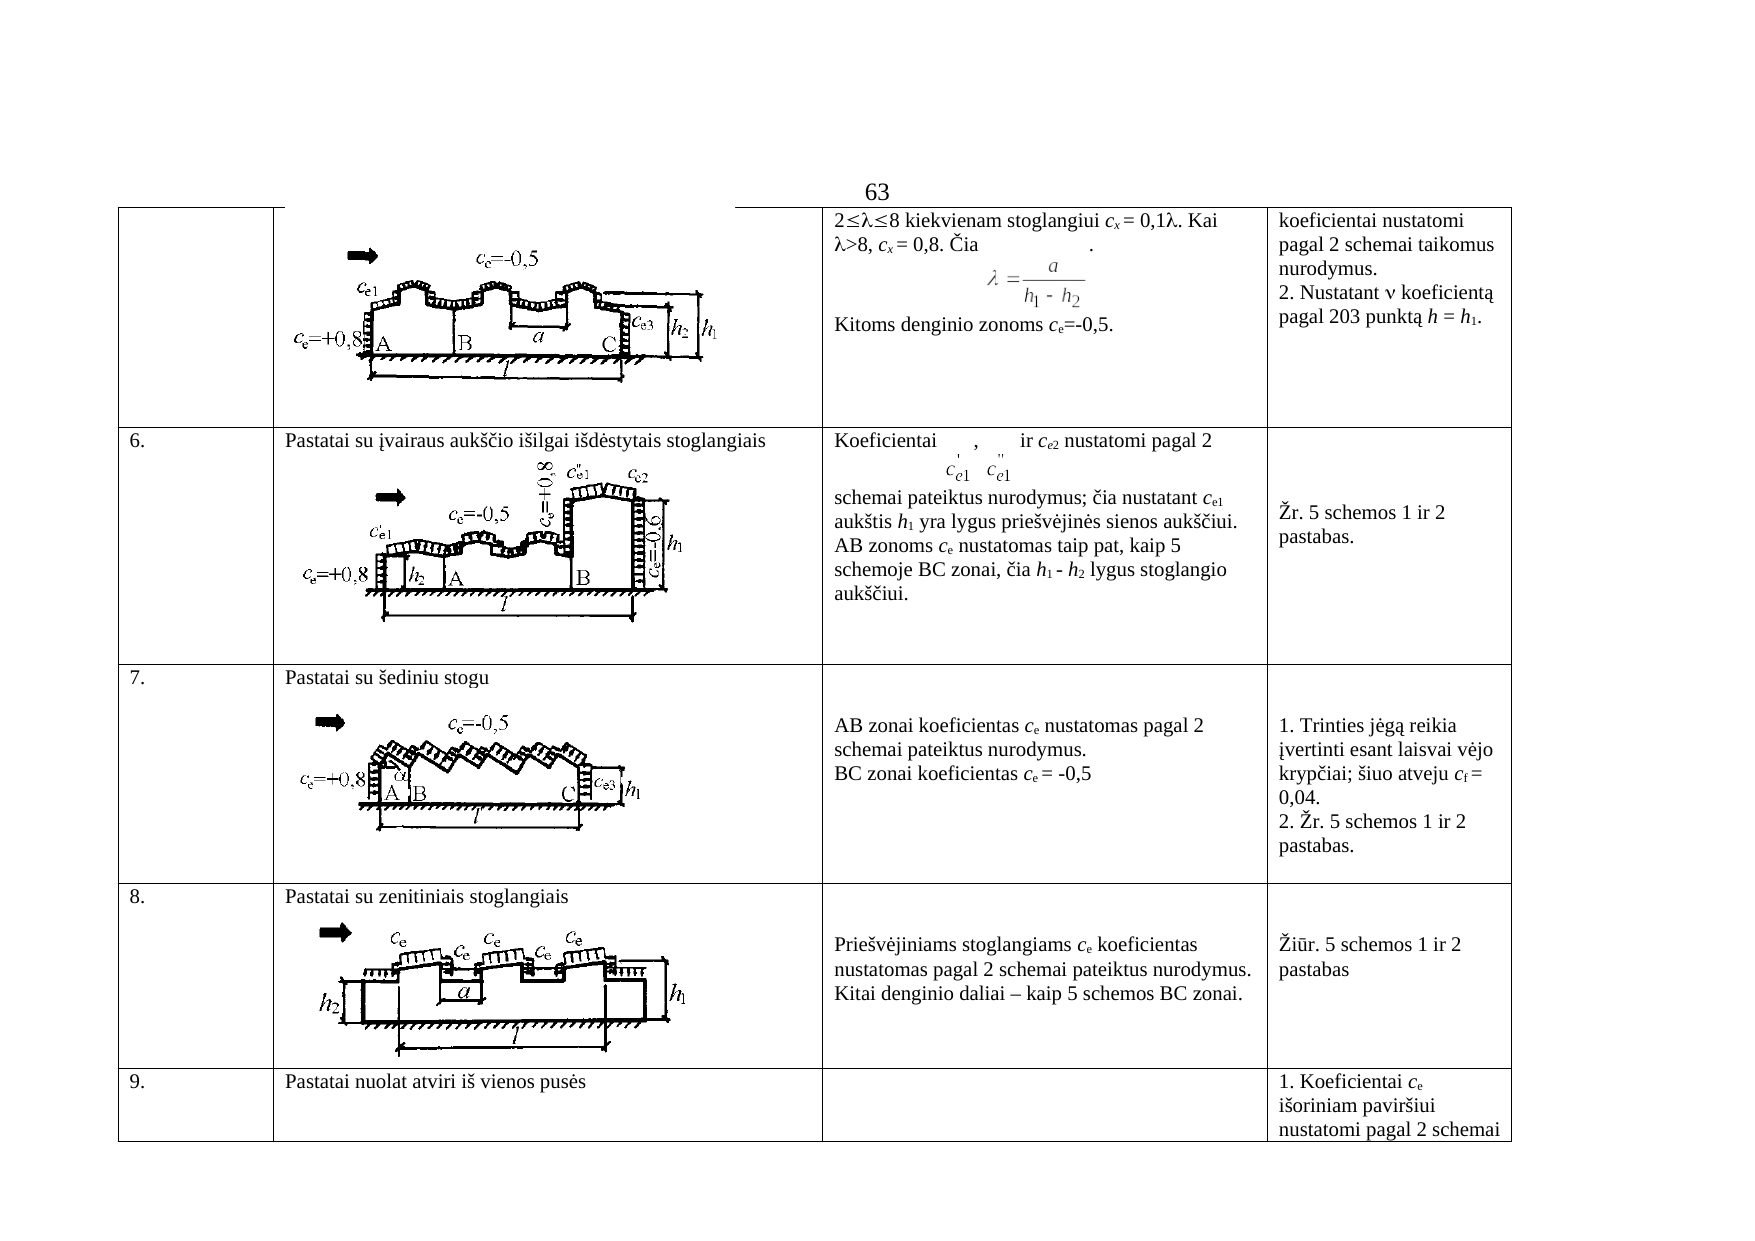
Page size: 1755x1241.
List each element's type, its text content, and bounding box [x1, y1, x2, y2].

table_cell 1. Trinties jėgą reikia įvertinti esant laisvai vėjo krypčiai; šiuo atveju cf = 0,04. 2. Žr. 5 schemos 1 ir 2 pastabas. [1268, 665, 1511, 883]
table_cell 7. [119, 665, 273, 883]
table_cell Žiūr. 5 schemos 1 ir 2 pastabas [1268, 884, 1511, 1068]
table_cell Pastatai su įvairaus aukščio išilgai išdėstytais stoglangiais [274, 428, 822, 664]
table_cell 9. [119, 1069, 273, 1141]
table_cell 1. Koeficientai ce išoriniam paviršiui nustatomi pagal 2 schemai [1268, 1069, 1511, 1141]
table_cell koeficientai nustatomi pagal 2 schemai taikomus nurodymus. 2. Nustatant n koeficientą pagal 203 punktą h = h1. [1268, 208, 1511, 427]
table_cell 2£l£8 kiekvienam stoglangiui cx = 0,1l. Kai l>8, cx = 0,8. Čia . Kitoms denginio zonoms ce=-0,5. [823, 208, 1267, 427]
table_cell Žr. 5 schemos 1 ir 2 pastabas. [1268, 428, 1511, 664]
table_cell [823, 1069, 1267, 1141]
table_cell 6. [119, 428, 273, 664]
table_cell Pastatai nuolat atviri iš vienos pusės [274, 1069, 822, 1141]
table_cell 8. [119, 884, 273, 1068]
table_cell Pastatai su šediniu stogu [274, 665, 822, 883]
table_cell [36, 898, 111, 1010]
table_cell Koeficientai , ir ce2 nustatomi pagal 2 schemai pateiktus nurodymus; čia nustatant ce1 aukštis h1 yra lygus priešvėjinės sienos aukščiui. AB zonoms ce nustatomas taip pat, kaip 5 schemoje BC zonai, čia h1 - h2 lygus stoglangio aukščiui. [823, 428, 1267, 664]
table_cell Pastatai su zenitiniais stoglangiais [274, 884, 822, 1068]
table_cell [274, 208, 822, 427]
table_cell AB zonai koeficientas ce nustatomas pagal 2 schemai pateiktus nurodymus. BC zonai koeficientas ce = -0,5 [823, 665, 1267, 883]
table_cell [119, 208, 273, 427]
table_cell Priešvėjiniams stoglangiams ce koeficientas nustatomas pagal 2 schemai pateiktus nurodymus. Kitai denginio daliai – kaip 5 schemos BC zonai. [823, 884, 1267, 1068]
